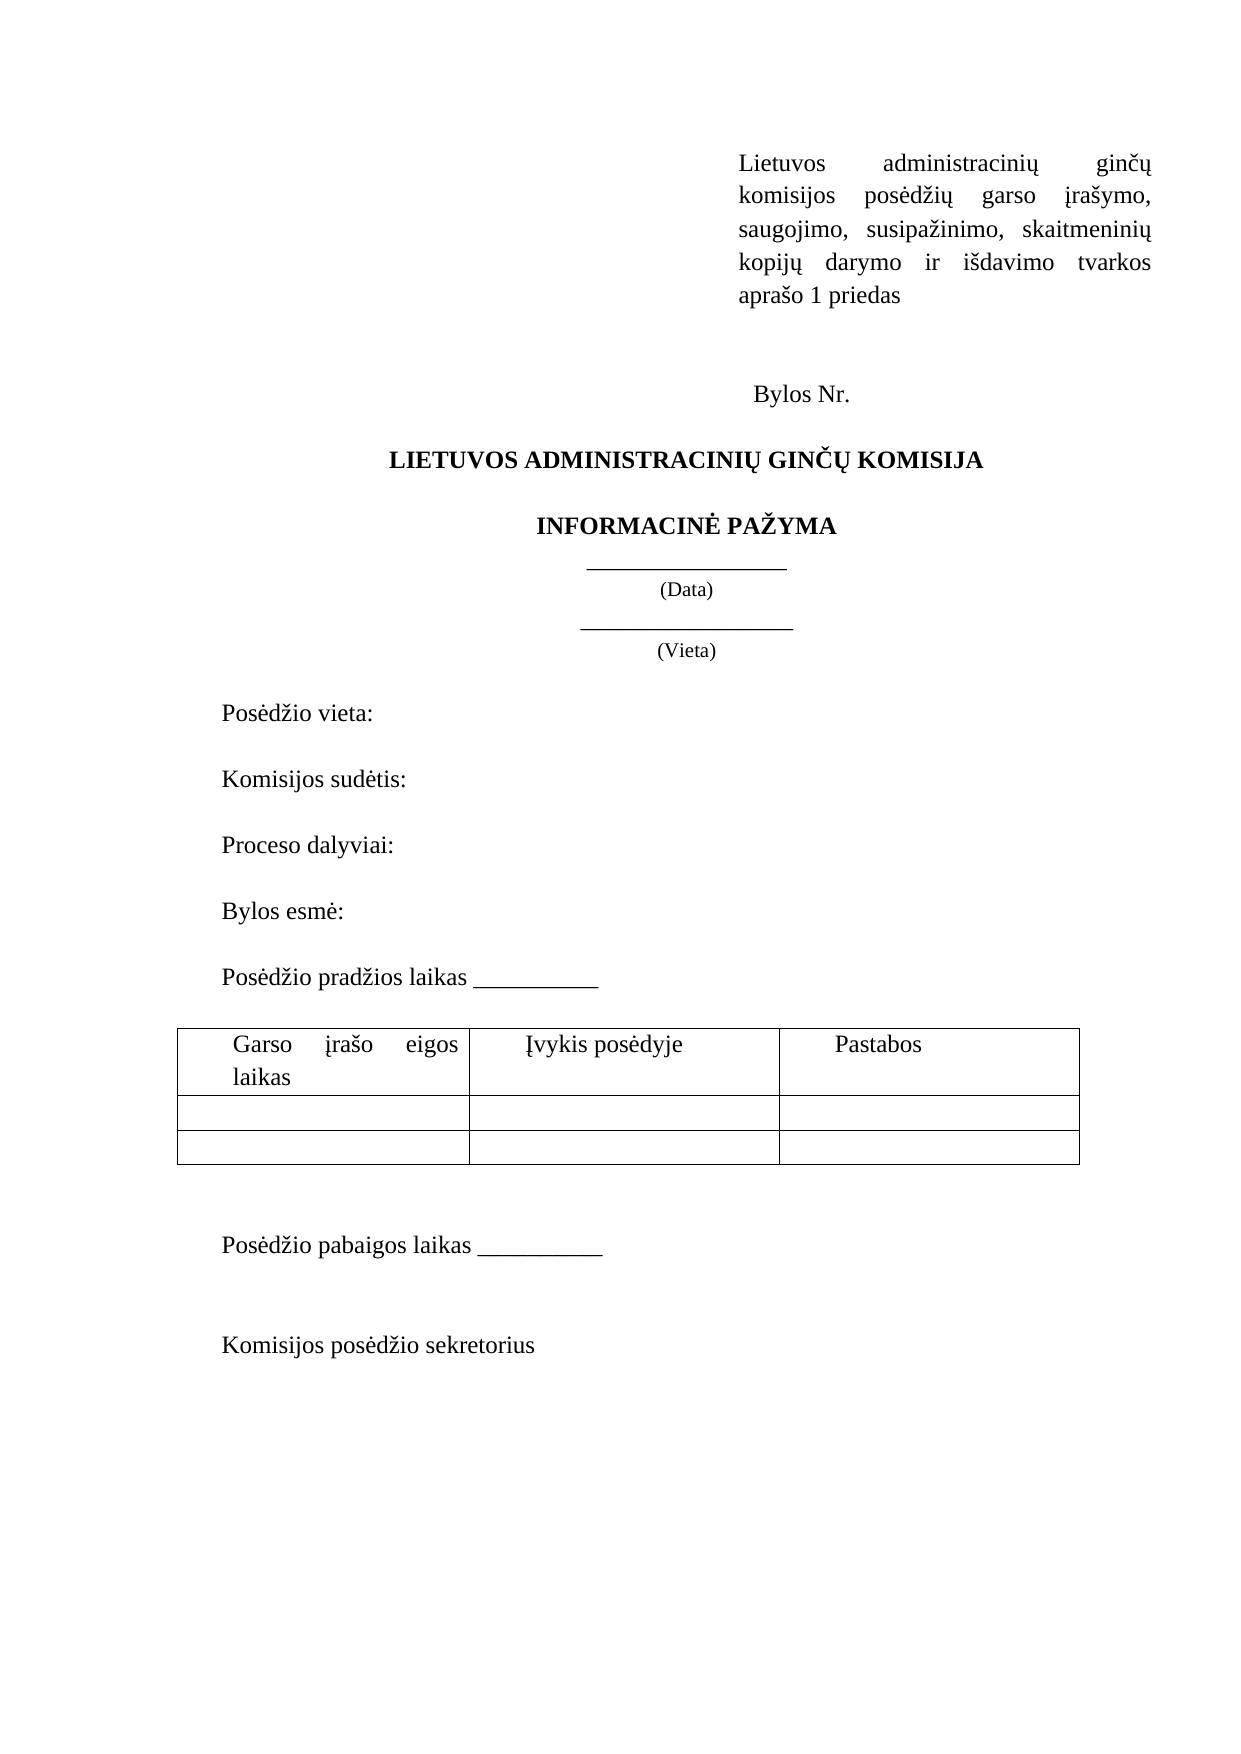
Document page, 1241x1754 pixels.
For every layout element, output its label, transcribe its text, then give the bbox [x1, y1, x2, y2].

text (Data) [221, 577, 1152, 601]
text INFORMACINĖ PAŽYMA [221, 511, 1152, 539]
text Komisijos posėdžio sekretorius [221, 1330, 1152, 1358]
text Bylos Nr. [753, 379, 1152, 407]
text (Vieta) [221, 637, 1152, 662]
table_header Garso įrašo eigos laikas [178, 1029, 469, 1095]
table_cell [178, 1096, 469, 1129]
text Bylos esmė: [221, 896, 1152, 925]
text Posėdžio pabaigos laikas __________ [221, 1231, 1152, 1259]
text Proceso dalyviai: [221, 830, 1152, 859]
table_cell [780, 1096, 1079, 1129]
text Lietuvos administracinių ginčų komisijos posėdžių garso įrašymo, saugojimo, susipažinimo, skaitmeninių kopijų darymo ir išdavimo tvarkos aprašo 1 priedas [738, 148, 1152, 308]
text Posėdžio vieta: [221, 698, 1152, 727]
table_cell [178, 1131, 469, 1163]
table_cell [470, 1096, 779, 1129]
table_cell [780, 1131, 1079, 1163]
table_cell [470, 1131, 779, 1163]
table_header Įvykis posėdyje [470, 1029, 779, 1095]
text ________________ [221, 544, 1152, 573]
text Komisijos sudėtis: [221, 764, 1152, 793]
text LIETUVOS ADMINISTRACINIŲ GINČŲ KOMISIJA [221, 445, 1152, 473]
text _________________ [221, 604, 1152, 633]
table_header Pastabos [780, 1029, 1079, 1095]
text Posėdžio pradžios laikas __________ [221, 962, 1152, 991]
